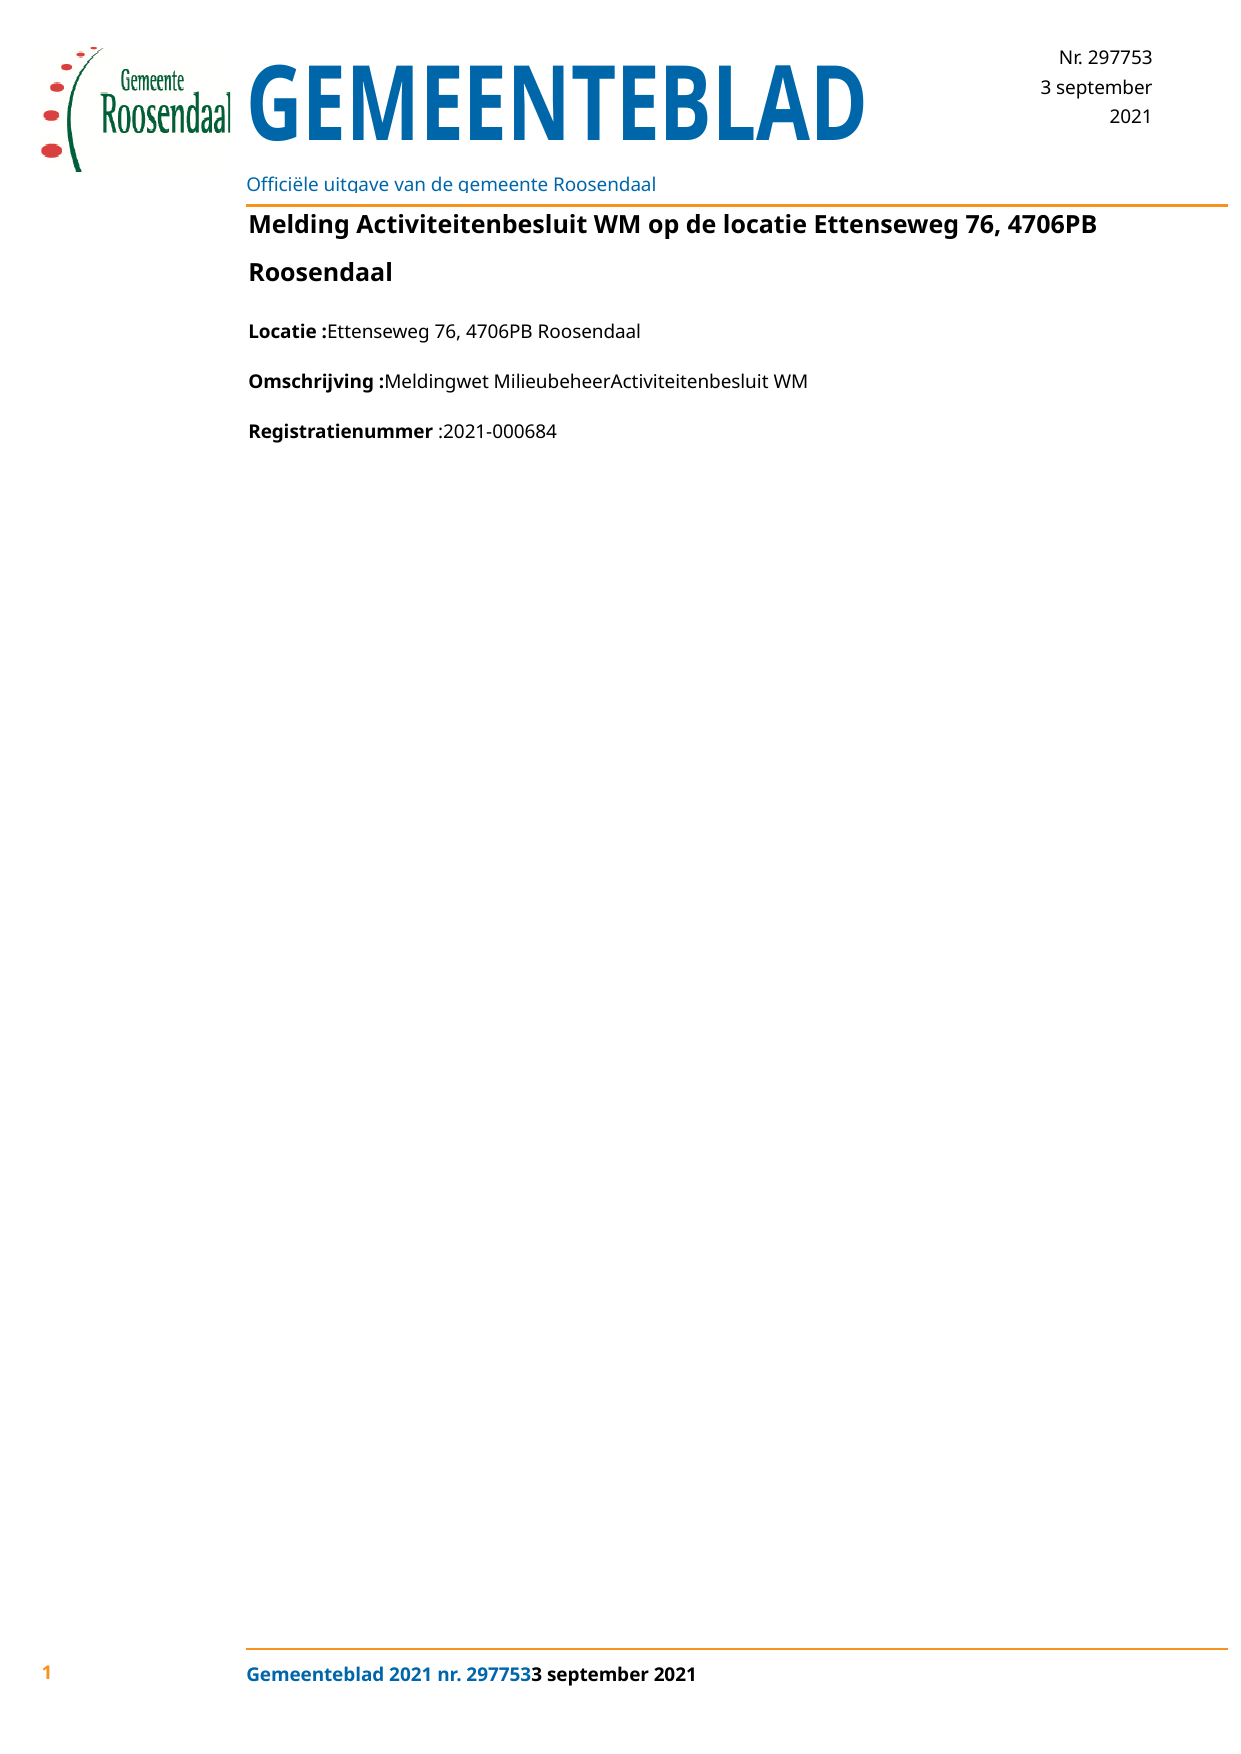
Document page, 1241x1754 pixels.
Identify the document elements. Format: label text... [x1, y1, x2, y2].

text Melding Activiteitenbesluit WM op de locatie Ettenseweg 76, 4706PB Roosendaal [248, 207, 1152, 288]
text Locatie :Ettenseweg 76, 4706PB Roosendaal [248, 318, 1152, 344]
picture [41, 47, 231, 172]
text Omschrijving :Meldingwet MilieubeheerActiviteitenbesluit WM [248, 368, 1152, 394]
text Registratienummer :2021-000684 [248, 419, 1152, 444]
